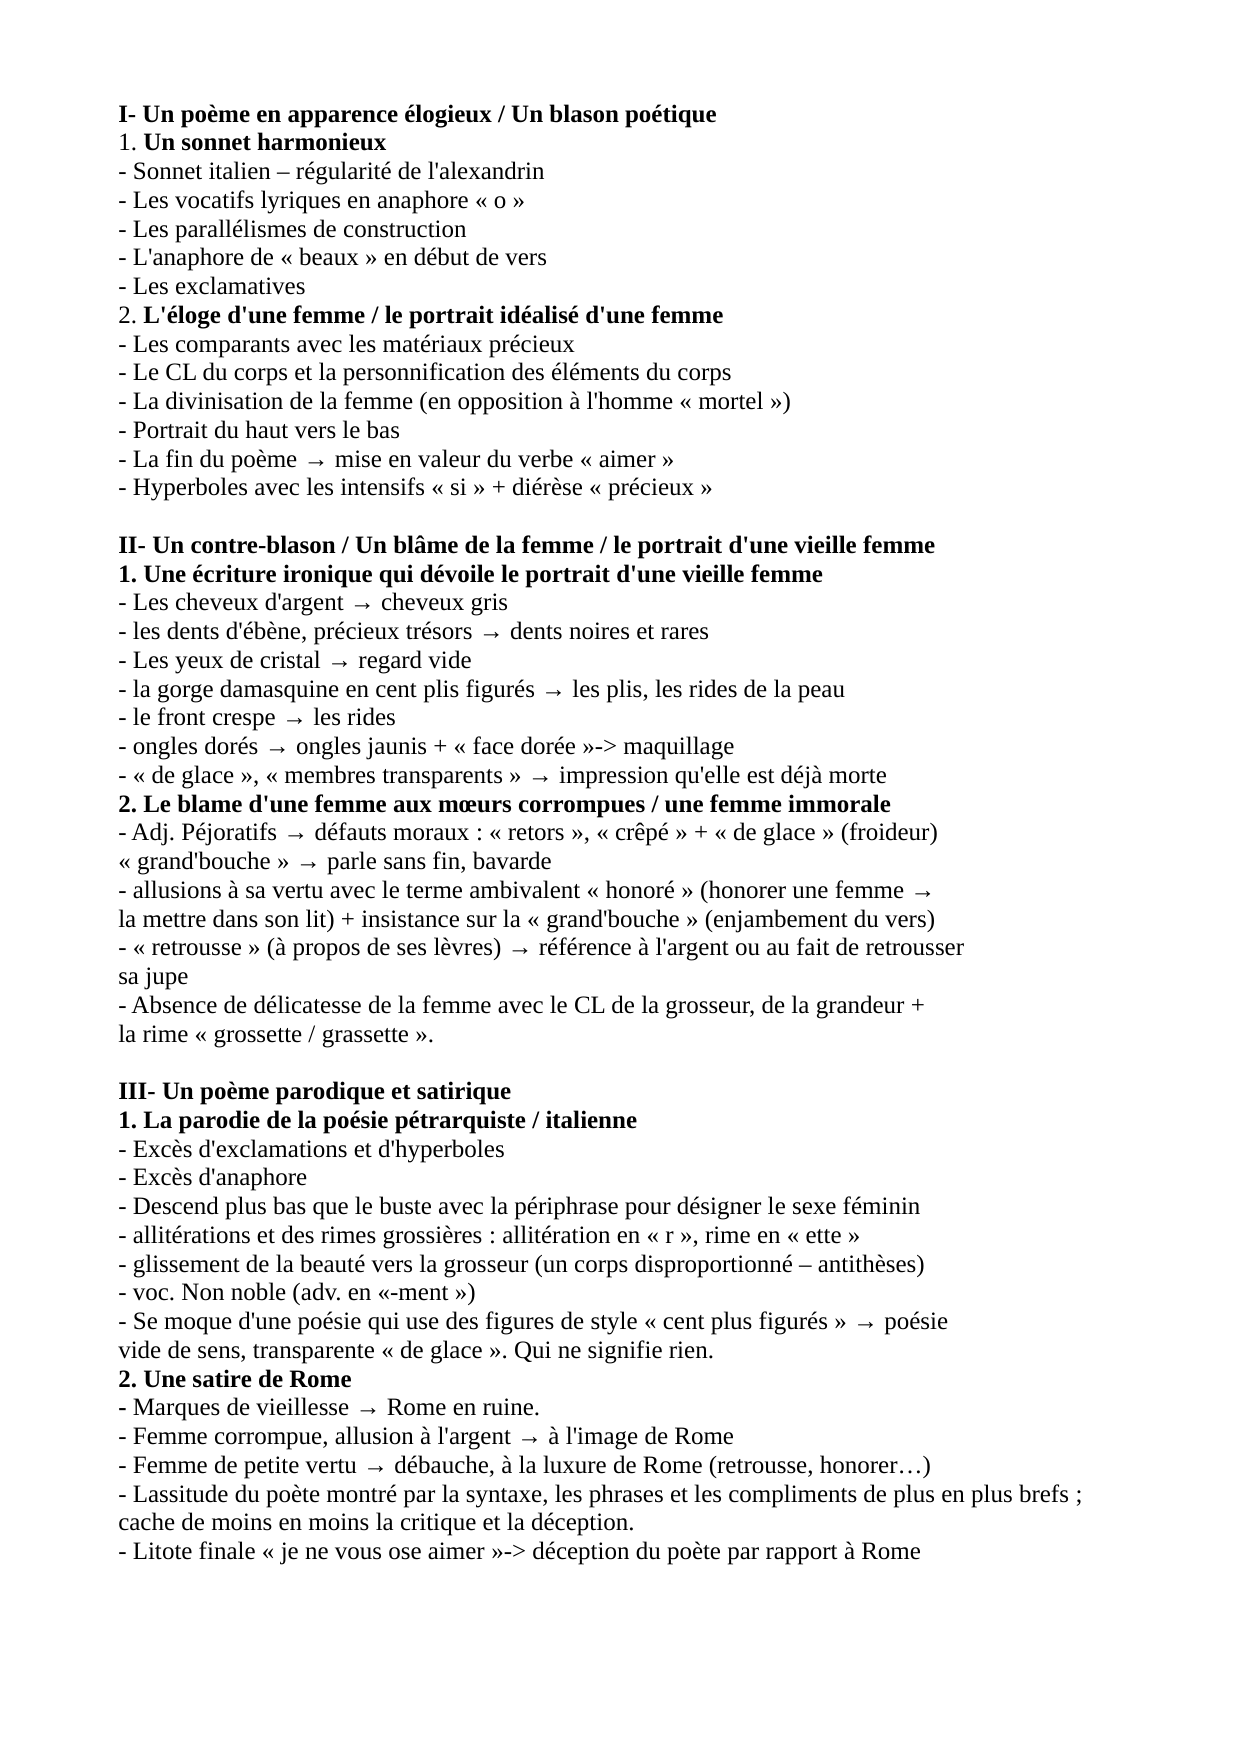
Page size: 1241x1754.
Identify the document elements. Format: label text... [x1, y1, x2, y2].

text - « retrousse » (à propos de ses lèvres) → référence à l'argent ou au fait de retrousser [118, 932, 1122, 961]
text - Le CL du corps et la personnification des éléments du corps [118, 357, 1122, 386]
text - Lassitude du poète montré par la syntaxe, les phrases et les compliments de plus en plus brefs ; cache de moins en moins la critique et la déception. [118, 1479, 1122, 1536]
text - Adj. Péjoratifs → défauts moraux : « retors », « crêpé » + « de glace » (froideur) [118, 817, 1122, 846]
text - voc. Non noble (adv. en «-ment ») [118, 1277, 1122, 1306]
text - Se moque d'une poésie qui use des figures de style « cent plus figurés » → poésie [118, 1306, 1122, 1335]
text - Les comparants avec les matériaux précieux [118, 329, 1122, 357]
text - Les exclamatives [118, 271, 1122, 300]
text I- Un poème en apparence élogieux / Un blason poétique [118, 99, 1122, 127]
text - ongles dorés → ongles jaunis + « face dorée »-> maquillage [118, 731, 1122, 760]
text - Portrait du haut vers le bas [118, 415, 1122, 444]
text II- Un contre-blason / Un blâme de la femme / le portrait d'une vieille femme [118, 530, 1122, 559]
text - Marques de vieillesse → Rome en ruine. [118, 1392, 1122, 1421]
text - Sonnet italien – régularité de l'alexandrin [118, 156, 1122, 185]
text - les dents d'ébène, précieux trésors → dents noires et rares [118, 616, 1122, 645]
text vide de sens, transparente « de glace ». Qui ne signifie rien. [118, 1335, 1122, 1364]
text - Hyperboles avec les intensifs « si » + diérèse « précieux » [118, 472, 1122, 501]
text - Femme corrompue, allusion à l'argent → à l'image de Rome [118, 1421, 1122, 1450]
text - Les vocatifs lyriques en anaphore « o » [118, 185, 1122, 214]
text - allitérations et des rimes grossières : allitération en « r », rime en « ette » [118, 1220, 1122, 1249]
text 1. La parodie de la poésie pétrarquiste / italienne [118, 1105, 1122, 1134]
text - Descend plus bas que le buste avec la périphrase pour désigner le sexe féminin [118, 1191, 1122, 1220]
text - allusions à sa vertu avec le terme ambivalent « honoré » (honorer une femme → [118, 875, 1122, 904]
text « grand'bouche » → parle sans fin, bavarde [118, 846, 1122, 875]
text III- Un poème parodique et satirique [118, 1076, 1122, 1105]
text 1. Une écriture ironique qui dévoile le portrait d'une vieille femme [118, 559, 1122, 587]
text - Excès d'anaphore [118, 1162, 1122, 1191]
text - Excès d'exclamations et d'hyperboles [118, 1134, 1122, 1162]
text 2. Le blame d'une femme aux mœurs corrompues / une femme immorale [118, 789, 1122, 817]
text - le front crespe → les rides [118, 702, 1122, 731]
text - Les yeux de cristal → regard vide [118, 645, 1122, 674]
text la mettre dans son lit) + insistance sur la « grand'bouche » (enjambement du vers) [118, 904, 1122, 932]
text 2. L'éloge d'une femme / le portrait idéalisé d'une femme [118, 300, 1122, 329]
text - Absence de délicatesse de la femme avec le CL de la grosseur, de la grandeur + [118, 990, 1122, 1019]
text - Litote finale « je ne vous ose aimer »-> déception du poète par rapport à Rome [118, 1536, 1122, 1565]
text - Les parallélismes de construction [118, 214, 1122, 242]
text - Femme de petite vertu → débauche, à la luxure de Rome (retrousse, honorer…) [118, 1450, 1122, 1479]
text - L'anaphore de « beaux » en début de vers [118, 242, 1122, 271]
text - La fin du poème → mise en valeur du verbe « aimer » [118, 444, 1122, 472]
text sa jupe [118, 961, 1122, 990]
text - glissement de la beauté vers la grosseur (un corps disproportionné – antithèses) [118, 1249, 1122, 1277]
text - Les cheveux d'argent → cheveux gris [118, 587, 1122, 616]
text - La divinisation de la femme (en opposition à l'homme « mortel ») [118, 386, 1122, 415]
text - la gorge damasquine en cent plis figurés → les plis, les rides de la peau [118, 674, 1122, 702]
text 1. Un sonnet harmonieux [118, 127, 1122, 156]
text - « de glace », « membres transparents » → impression qu'elle est déjà morte [118, 760, 1122, 789]
text 2. Une satire de Rome [118, 1364, 1122, 1392]
text la rime « grossette / grassette ». [118, 1019, 1122, 1047]
